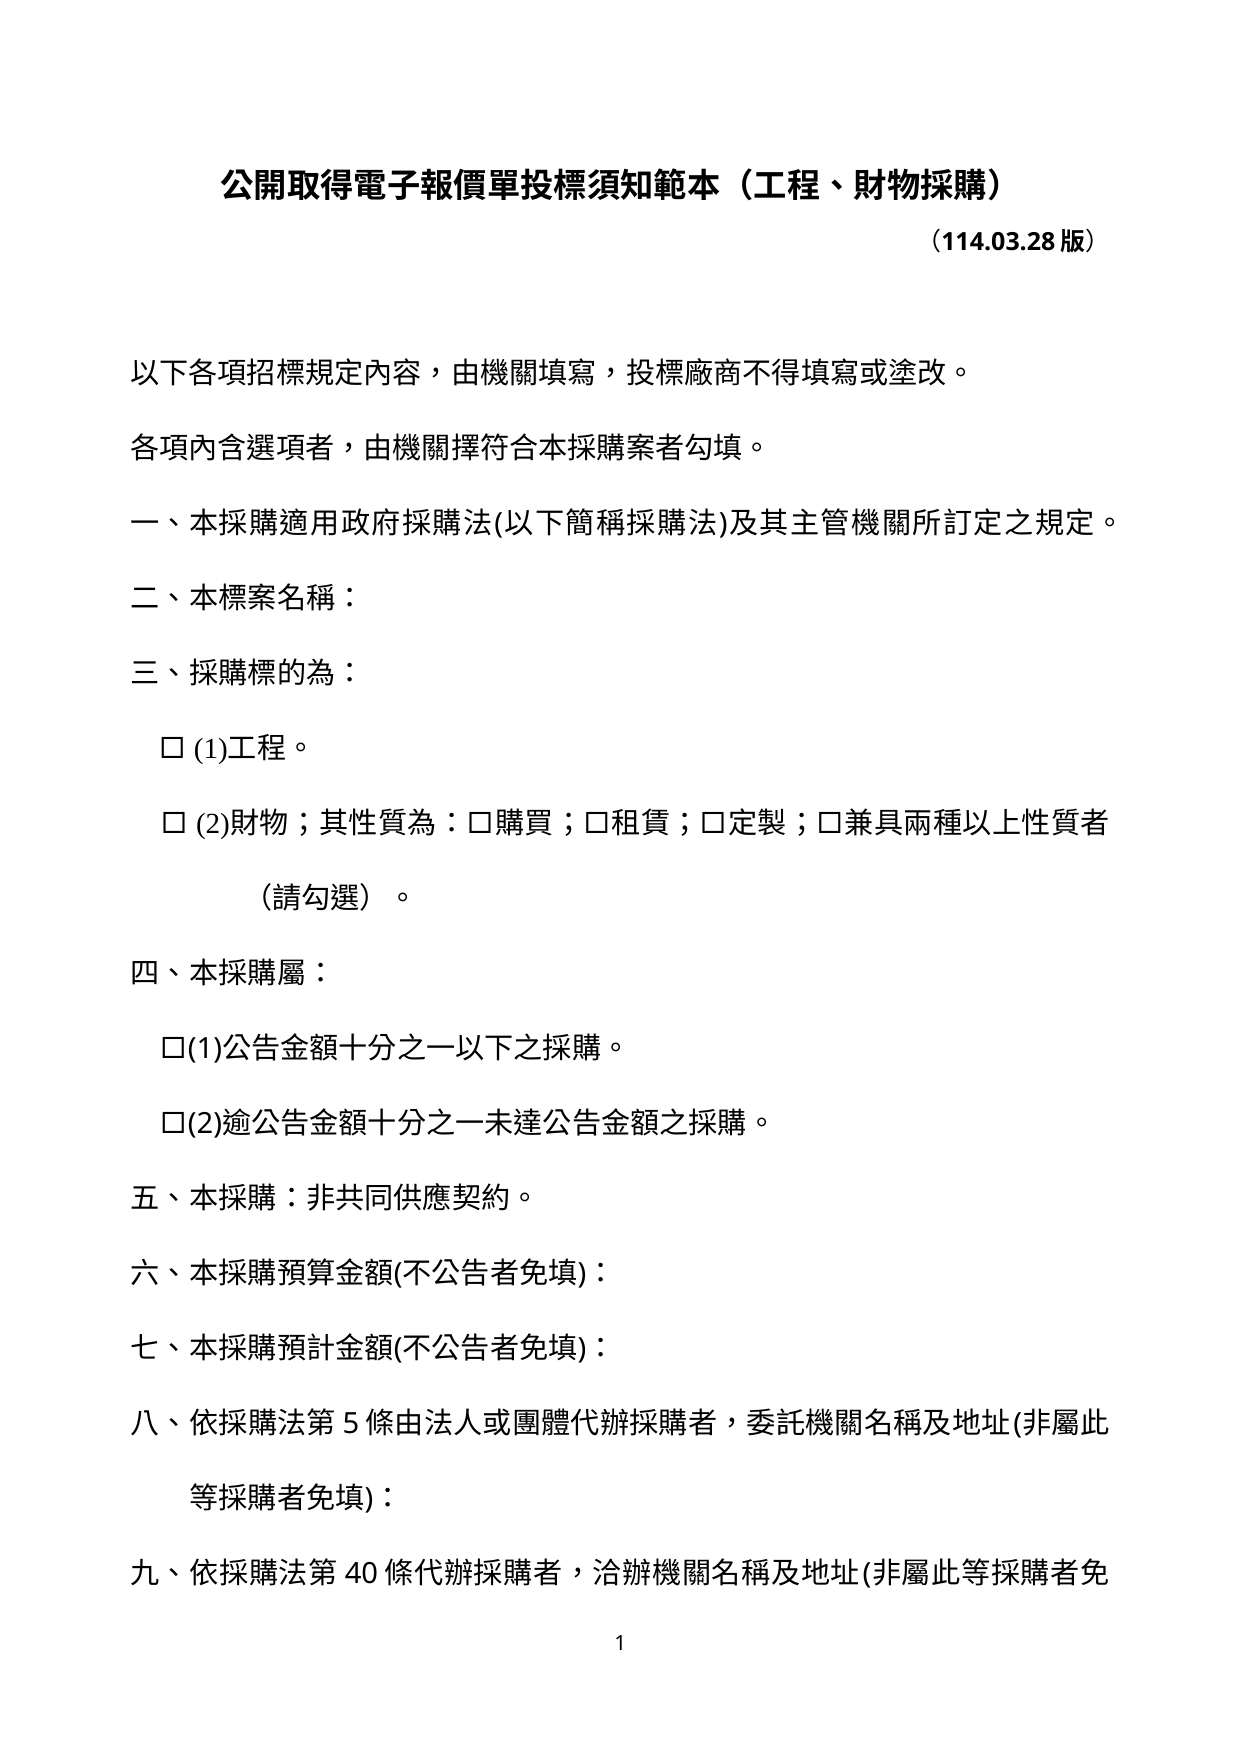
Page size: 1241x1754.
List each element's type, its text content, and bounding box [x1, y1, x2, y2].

text  (2)財物；其性質為：購買；租賃；定製；兼具兩種以上性質者（請勾選）。 [130, 783, 1110, 933]
text (1)公告金額十分之一以下之採購。 [130, 1008, 1110, 1083]
text 各項內含選項者，由機關擇符合本採購案者勾填。 [130, 408, 1110, 483]
text 公開取得電子報價單投標須知範本（工程、財物採購） [130, 146, 1110, 221]
list 本採購屬： [130, 933, 1110, 1008]
list 本採購預計金額(不公告者免填)： [130, 1308, 1110, 1383]
list 本採購適用政府採購法(以下簡稱採購法)及其主管機關所訂定之規定。 [130, 483, 1110, 558]
list 本採購：非共同供應契約。 [130, 1158, 1110, 1233]
text （114.03.28版） [130, 221, 1110, 258]
list 本採購預算金額(不公告者免填)： [130, 1233, 1110, 1308]
text 以下各項招標規定內容，由機關填寫，投標廠商不得填寫或塗改。 [130, 333, 1110, 408]
list 依採購法第40條代辦採購者，洽辦機關名稱及地址(非屬此等採購者免填)： [130, 1533, 1110, 1608]
text  (1)工程。 [130, 708, 1110, 783]
text (2)逾公告金額十分之一未達公告金額之採購。 [130, 1083, 1110, 1158]
list 本標案名稱： [130, 558, 1110, 633]
list 依採購法第5條由法人或團體代辦採購者，委託機關名稱及地址(非屬此等採購者免填)： [130, 1383, 1110, 1533]
list 採購標的為： [130, 633, 1110, 708]
